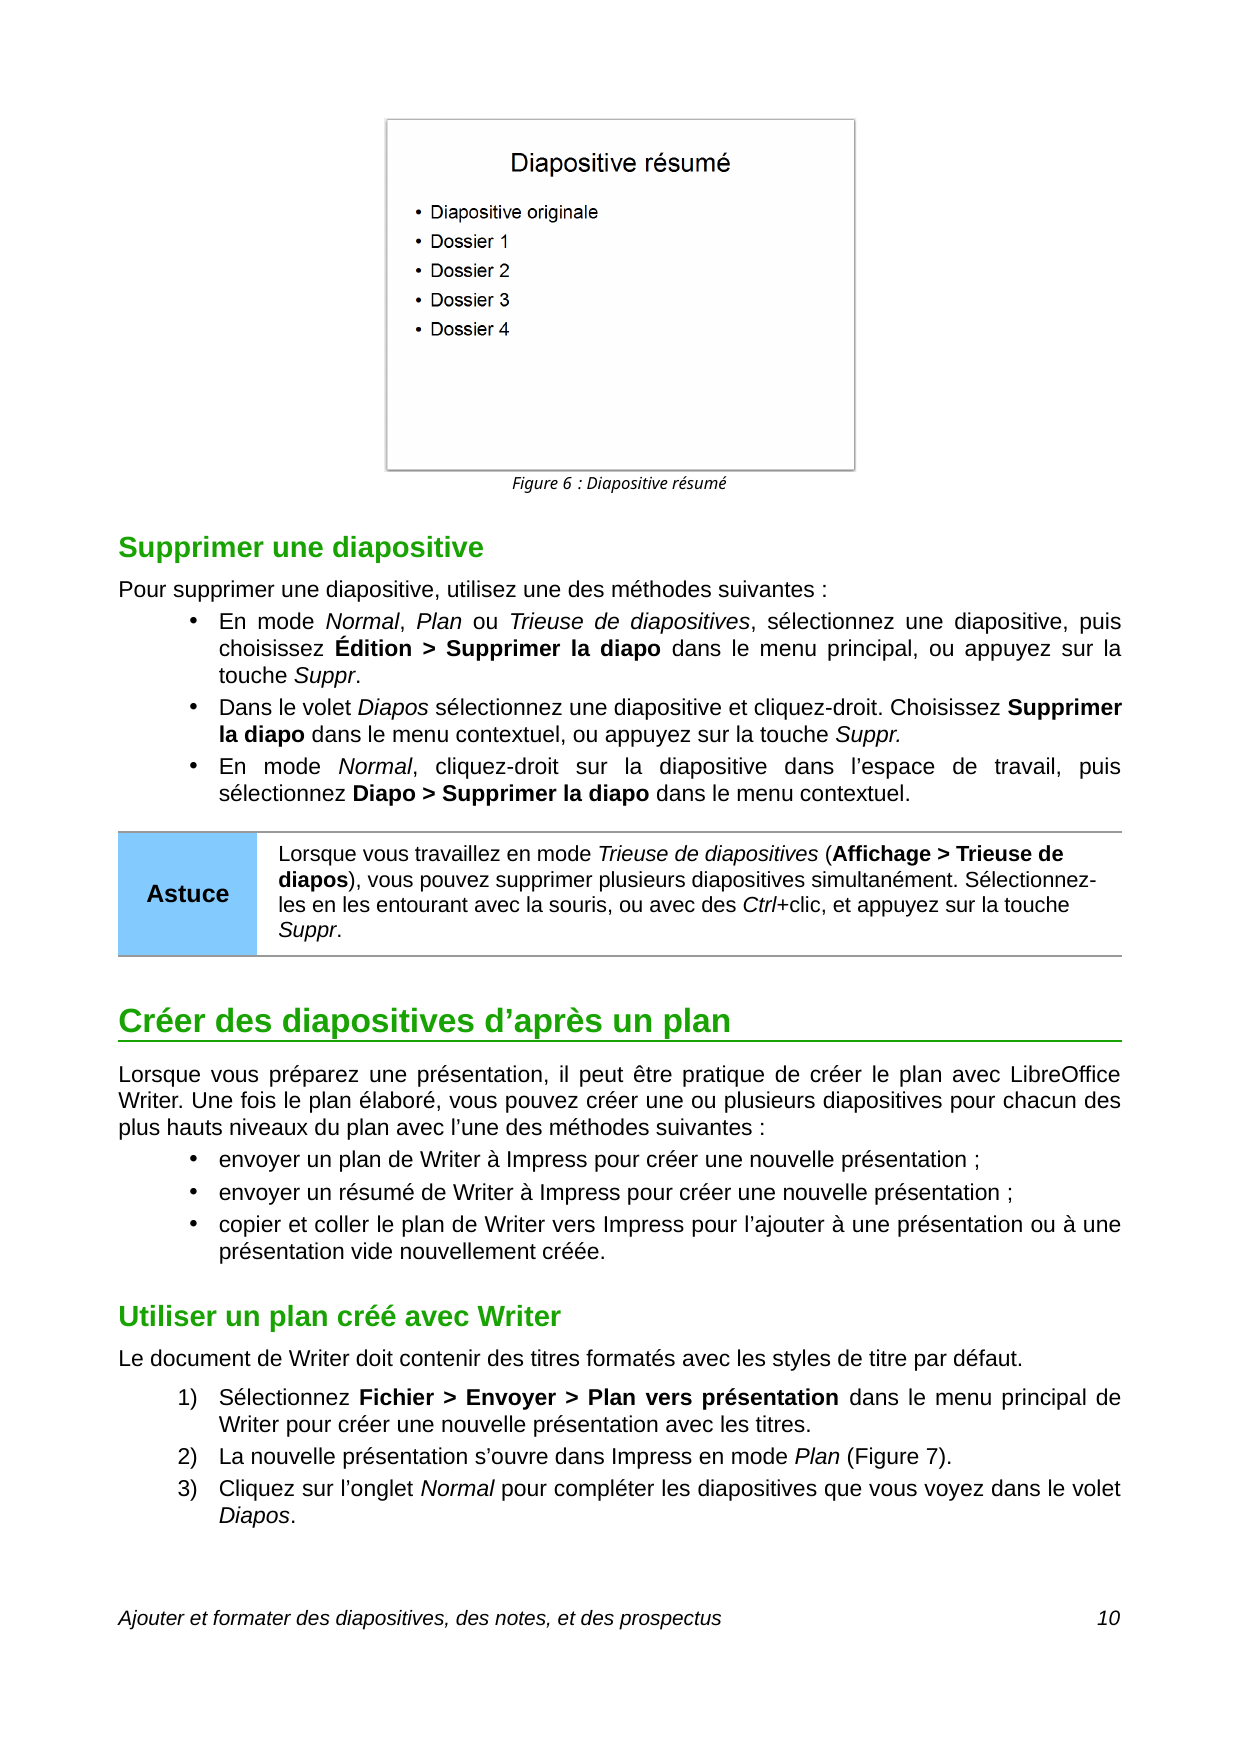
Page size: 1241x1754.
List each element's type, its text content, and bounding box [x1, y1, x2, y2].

list copier et coller le plan de Writer vers Impress pour l’ajouter à une présentation ou à une présentation vide nouvellement créée. [189, 1211, 1122, 1265]
list En mode Normal, cliquez-droit sur la diapositive dans l’espace de travail, puis sélectionnez Diapo > Supprimer la diapo dans le menu contextuel. [189, 753, 1122, 806]
table_header Lorsque vous travaillez en mode Trieuse de diapositives (Affichage > Trieuse de diapos), vous pouvez supprimer plusieurs diapositives simultanément. Sélectionnez-les en les entourant avec la souris, ou avec des Ctrl+clic, et appuyez sur la touche Suppr. [258, 833, 1122, 955]
list envoyer un résumé de Writer à Impress pour créer une nouvelle présentation ; [189, 1179, 1122, 1206]
subtitle Créer des diapositives d’après un plan [118, 1001, 1122, 1040]
table_header Astuce [118, 833, 257, 955]
subtitle Lorsque vous préparez une présentation, il peut être pratique de créer le plan avec LibreOffice Writer. Une fois le plan élaboré, vous pouvez créer une ou plusieurs diapositives pour chacun des plus hauts niveaux du plan avec l’une des méthodes suivantes : [118, 1061, 1122, 1140]
text Le document de Writer doit contenir des titres formatés avec les styles de titre par défaut. [118, 1345, 1122, 1372]
picture [384, 118, 857, 472]
list envoyer un plan de Writer à Impress pour créer une nouvelle présentation ; [189, 1146, 1122, 1173]
list Dans le volet Diapos sélectionnez une diapositive et cliquez-droit. Choisissez Supprimer la diapo dans le menu contextuel, ou appuyez sur la touche Suppr. [189, 694, 1122, 747]
list Cliquez sur l’onglet Normal pour compléter les diapositives que vous voyez dans le volet Diapos. [177, 1475, 1122, 1528]
subtitle Supprimer une diapositive [118, 530, 1122, 564]
list Sélectionnez Fichier > Envoyer > Plan vers présentation dans le menu principal de Writer pour créer une nouvelle présentation avec les titres. [177, 1384, 1122, 1437]
list La nouvelle présentation s’ouvre dans Impress en mode Plan (Figure 7). [177, 1443, 1122, 1469]
subtitle Pour supprimer une diapositive, utilisez une des méthodes suivantes : [118, 576, 1122, 602]
text Figure 6 : Diapositive résumé [384, 472, 856, 495]
subtitle Utiliser un plan créé avec Writer [118, 1299, 1122, 1333]
list En mode Normal, Plan ou Trieuse de diapositives, sélectionnez une diapositive, puis choisissez Édition > Supprimer la diapo dans le menu principal, ou appuyez sur la touche Suppr. [189, 608, 1122, 688]
